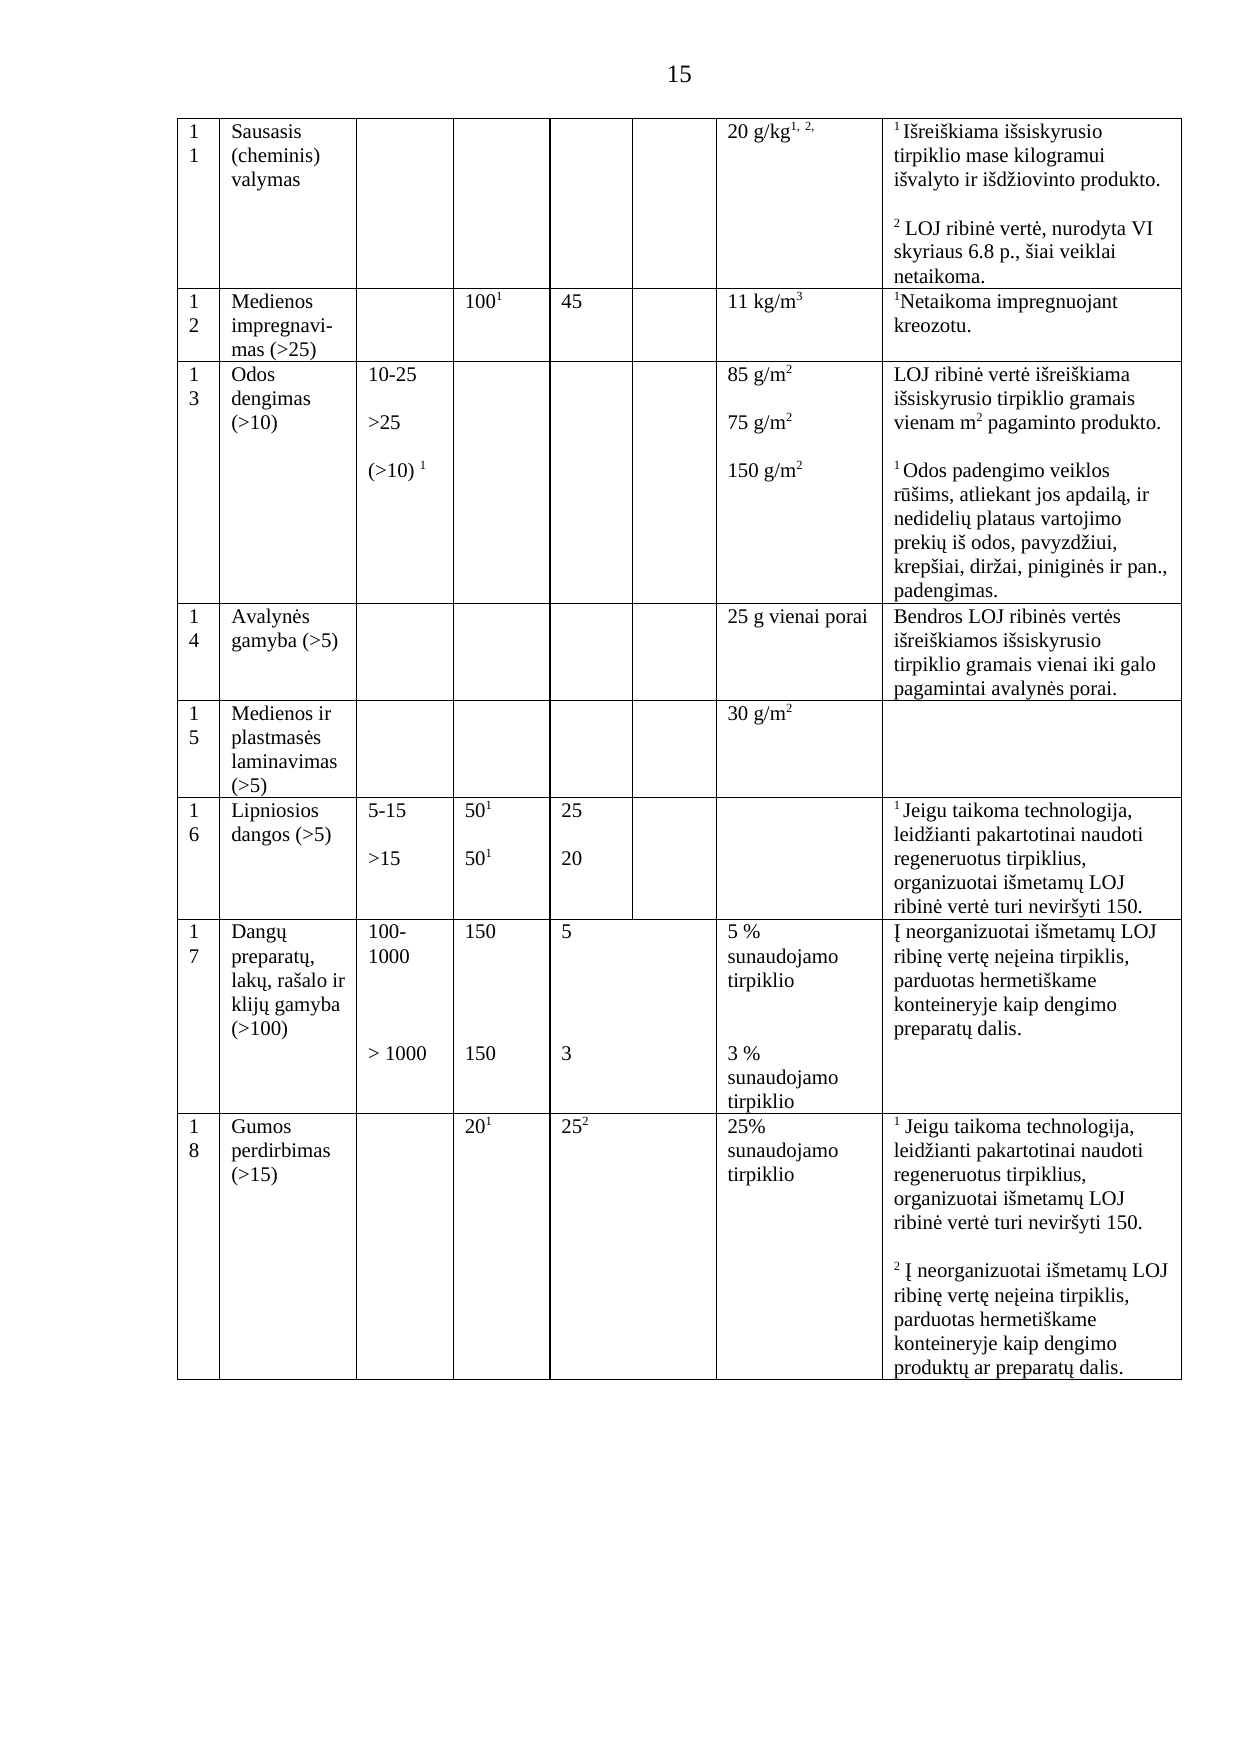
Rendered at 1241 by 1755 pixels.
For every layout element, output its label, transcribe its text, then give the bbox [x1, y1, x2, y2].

table_cell [454, 119, 549, 288]
table_cell 45 [551, 289, 632, 361]
table_cell 501 501 [454, 798, 549, 918]
table_cell [357, 604, 453, 700]
table_cell [357, 1114, 453, 1379]
table_cell Į neorganizuotai išmetamų LOJ ribinę vertę neįeina tirpiklis, parduotas hermetiškame konteineryje kaip dengimo preparatų dalis. [883, 920, 1181, 1113]
table_cell [357, 119, 453, 288]
table_cell 5-15 >15 [357, 798, 453, 918]
table_cell [551, 119, 632, 288]
table_cell [551, 701, 632, 797]
table_cell 13 [178, 362, 219, 602]
table_cell [633, 604, 716, 700]
table_cell Sausasis (cheminis) valymas [220, 119, 356, 288]
table_cell [220, 1040, 356, 1113]
table_cell Odos dengimas (>10) [220, 362, 356, 602]
table_cell [551, 604, 632, 700]
table_cell 25 g vienai porai [717, 604, 882, 700]
table_cell Gumos perdirbimas (>15) [220, 1114, 356, 1379]
table_cell 14 [178, 604, 219, 700]
table_cell 18 [178, 1114, 219, 1379]
table_cell [454, 362, 549, 602]
table_cell LOJ ribinė vertė išreiškiama išsiskyrusio tirpiklio gramais vienam m2 pagaminto produkto. 1 Odos padengimo veiklos rūšims, atliekant jos apdailą, ir nedidelių plataus vartojimo prekių iš odos, pavyzdžiui, krepšiai, diržai, piniginės ir pan., padengimas. [883, 362, 1181, 602]
table_cell 12 [178, 289, 219, 361]
table_cell [883, 701, 1181, 797]
table_cell 11 [178, 119, 219, 288]
table_cell [357, 289, 453, 361]
table_cell 85 g/m2 75 g/m2 150 g/m2 [717, 362, 882, 602]
table_cell Avalynės gamyba (>5) [220, 604, 356, 700]
table_cell 150 [454, 1040, 549, 1113]
table_cell Medienos ir plastmasės laminavimas (>5) [220, 701, 356, 797]
table_cell 16 [178, 798, 219, 918]
table_cell [717, 798, 882, 918]
table_cell 100-1000 [357, 920, 453, 1040]
table_cell Medienos impregnavi-mas (>25) [220, 289, 356, 361]
table_cell 5 [551, 920, 716, 1040]
table_cell 17 [178, 920, 219, 1040]
table_cell 252 [551, 1114, 716, 1379]
table_cell 10-25 >25 (>10) 1 [357, 362, 453, 602]
table_cell [633, 289, 716, 361]
table_cell [454, 701, 549, 797]
table_cell 3 % sunaudojamo tirpiklio [717, 1040, 882, 1113]
table_cell 5 % sunaudojamo tirpiklio [717, 920, 882, 1040]
table_cell [633, 119, 716, 288]
table_cell 1001 [454, 289, 549, 361]
table_cell 20 g/kg1, 2, [717, 119, 882, 288]
table_cell [178, 1040, 219, 1113]
table_cell 11 kg/m3 [717, 289, 882, 361]
table_cell 30 g/m2 [717, 701, 882, 797]
table_cell [551, 362, 632, 602]
table_cell [633, 701, 716, 797]
table_cell 1 Jeigu taikoma technologija, leidžianti pakartotinai naudoti regeneruotus tirpiklius, organizuotai išmetamų LOJ ribinė vertė turi neviršyti 150. 2 Į neorganizuotai išmetamų LOJ ribinę vertę neįeina tirpiklis, parduotas hermetiškame konteineryje kaip dengimo produktų ar preparatų dalis. [883, 1114, 1181, 1379]
table_cell 201 [454, 1114, 549, 1379]
table_cell 1 Išreiškiama išsiskyrusio tirpiklio mase kilogramui išvalyto ir išdžiovinto produkto. 2 LOJ ribinė vertė, nurodyta VI skyriaus 6.8 p., šiai veiklai netaikoma. [883, 119, 1181, 288]
table_cell [633, 362, 716, 602]
table_cell Dangų preparatų, lakų, rašalo ir klijų gamyba (>100) [220, 920, 356, 1040]
table_cell Bendros LOJ ribinės vertės išreiškiamos išsiskyrusio tirpiklio gramais vienai iki galo pagamintai avalynės porai. [883, 604, 1181, 700]
table_cell 150 [454, 920, 549, 1040]
table_cell [357, 701, 453, 797]
table_cell Lipniosios dangos (>5) [220, 798, 356, 918]
table_cell 25% sunaudojamo tirpiklio [717, 1114, 882, 1379]
table_cell [633, 798, 716, 918]
table_cell 1Netaikoma impregnuojant kreozotu. [883, 289, 1181, 361]
table_cell 15 [178, 701, 219, 797]
table_cell 1 Jeigu taikoma technologija, leidžianti pakartotinai naudoti regeneruotus tirpiklius, organizuotai išmetamų LOJ ribinė vertė turi neviršyti 150. [883, 798, 1181, 918]
table_cell 3 [551, 1040, 716, 1113]
table_cell 25 20 [551, 798, 632, 918]
table_cell > 1000 [357, 1040, 453, 1113]
table_cell [454, 604, 549, 700]
